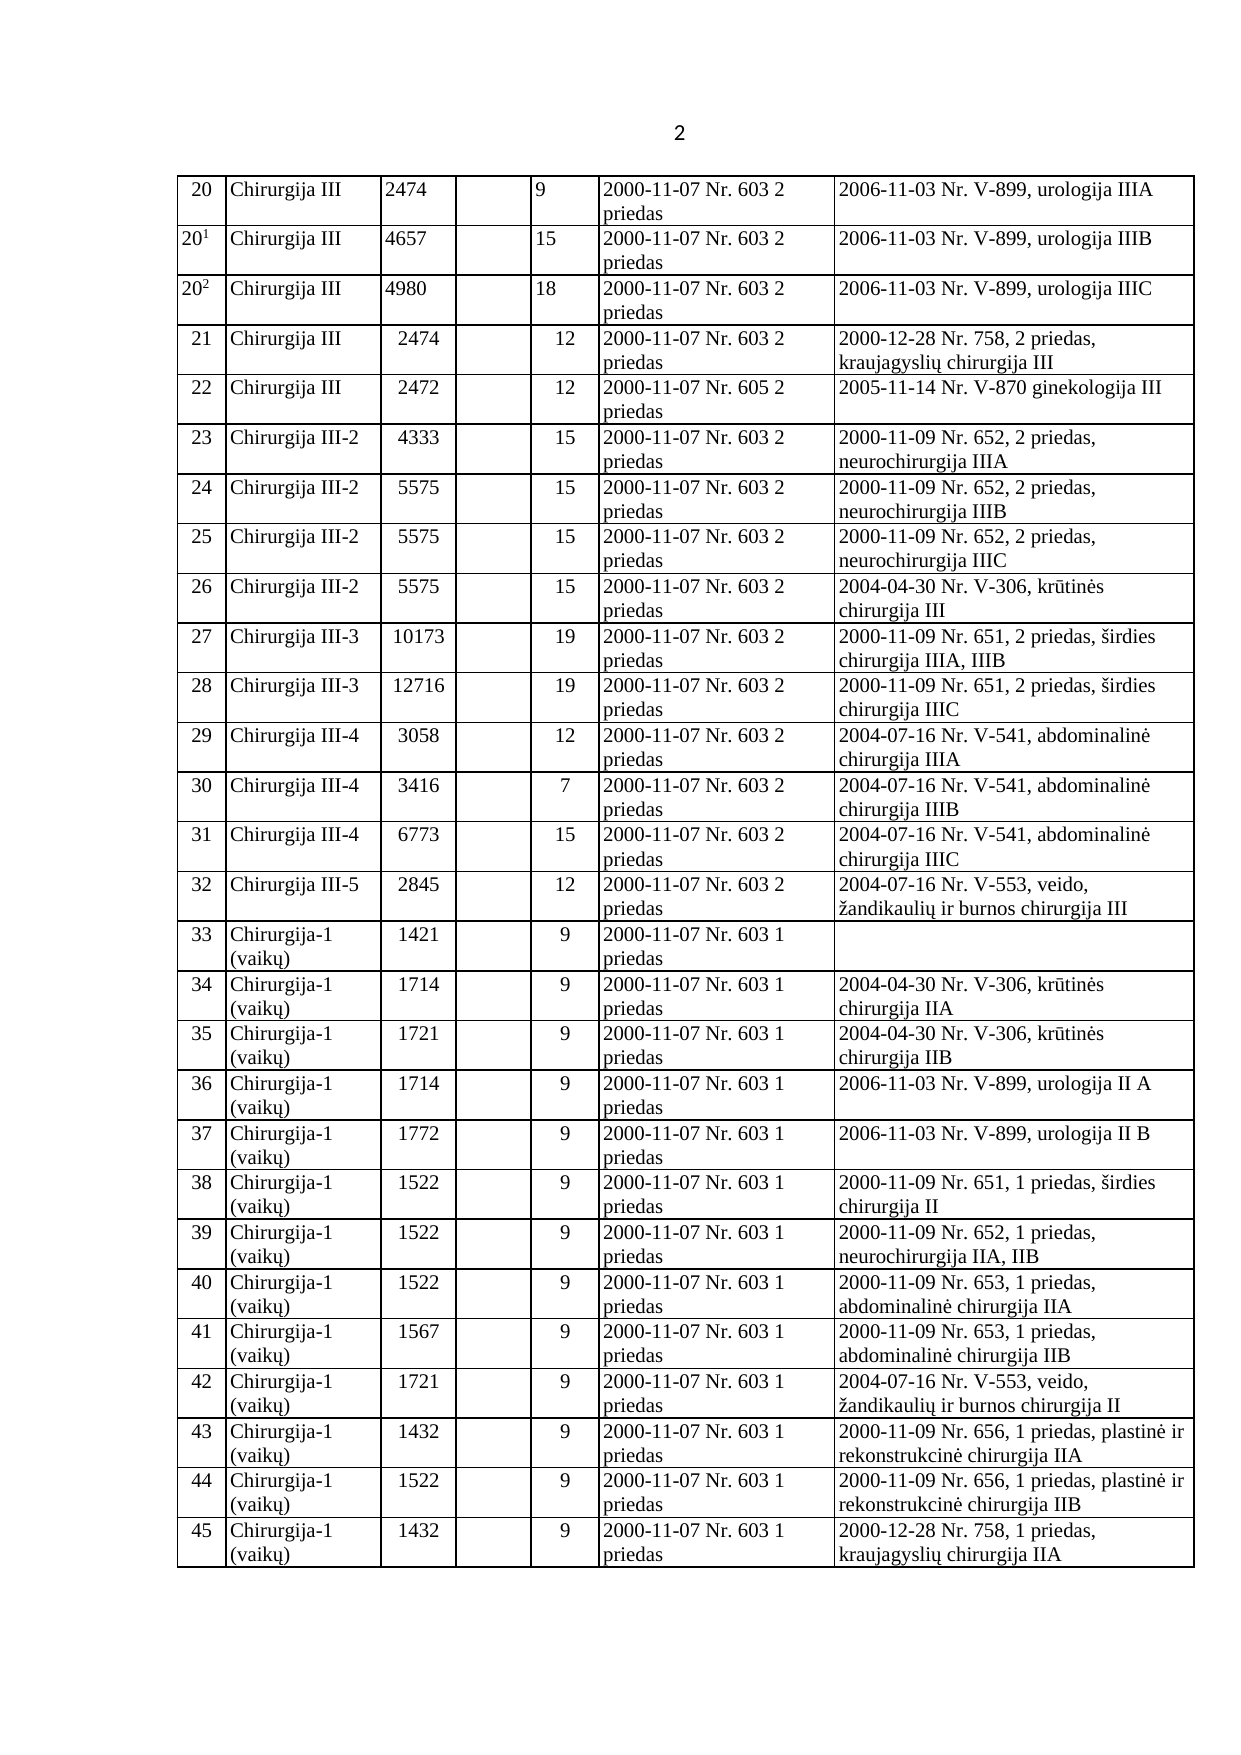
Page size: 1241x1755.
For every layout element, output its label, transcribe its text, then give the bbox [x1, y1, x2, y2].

table_cell Chirurgija III [227, 326, 380, 374]
table_cell Chirurgija-1 (vaikų) [227, 1319, 380, 1367]
table_cell [457, 624, 530, 672]
table_cell 9 [532, 1170, 598, 1218]
table_cell 45 [178, 1518, 225, 1566]
table_cell 28 [178, 673, 225, 721]
table_cell [457, 425, 530, 473]
table_cell 2000-11-07 Nr. 603 2 priedas [600, 326, 834, 374]
table_cell [457, 1419, 530, 1467]
table_cell 9 [532, 1071, 598, 1119]
table_cell 18 [532, 276, 598, 324]
table_cell 2000-11-07 Nr. 603 1 priedas [600, 1369, 834, 1417]
table_cell Chirurgija-1 (vaikų) [227, 1468, 380, 1516]
table_cell 9 [532, 1319, 598, 1367]
table_cell 38 [178, 1170, 225, 1218]
table_cell 2000-11-09 Nr. 656, 1 priedas, plastinė ir rekonstrukcinė chirurgija IIA [835, 1419, 1193, 1467]
table_cell 9 [532, 1518, 598, 1566]
table_cell 3416 [382, 773, 455, 821]
table_cell 41 [178, 1319, 225, 1367]
table_cell 15 [532, 574, 598, 622]
table_cell 5575 [382, 475, 455, 523]
table_cell 2000-11-07 Nr. 603 1 priedas [600, 972, 834, 1019]
table_cell Chirurgija III-3 [227, 624, 380, 672]
table_cell 2000-11-09 Nr. 651, 2 priedas, širdies chirurgija IIIA, IIIB [835, 624, 1193, 672]
table_cell 19 [532, 673, 598, 721]
table_cell 2000-11-07 Nr. 603 1 priedas [600, 1021, 834, 1069]
table_cell 2000-11-07 Nr. 603 1 priedas [600, 1170, 834, 1218]
table_cell [457, 1071, 530, 1119]
table_cell 3058 [382, 723, 455, 771]
table_cell [457, 1319, 530, 1367]
table_cell 2472 [382, 375, 455, 423]
table_cell [835, 922, 1193, 970]
table_cell 21 [178, 326, 225, 374]
table_cell 22 [178, 375, 225, 423]
table_cell 9 [532, 1121, 598, 1169]
table_cell 43 [178, 1419, 225, 1467]
table_cell 2000-11-07 Nr. 603 2 priedas [600, 822, 834, 871]
table_cell [457, 773, 530, 821]
table_cell [457, 1170, 530, 1218]
table_cell [457, 822, 530, 871]
table_cell 2000-11-07 Nr. 603 1 priedas [600, 1071, 834, 1119]
table_cell Chirurgija III-4 [227, 822, 380, 871]
table_cell Chirurgija III-2 [227, 524, 380, 572]
table_cell 2474 [382, 177, 455, 224]
table_cell 2000-11-09 Nr. 656, 1 priedas, plastinė ir rekonstrukcinė chirurgija IIB [835, 1468, 1193, 1516]
table_cell [457, 177, 530, 224]
table_cell Chirurgija-1 (vaikų) [227, 1419, 380, 1467]
table_cell 2000-12-28 Nr. 758, 2 priedas, kraujagyslių chirurgija III [835, 326, 1193, 374]
table_cell 2004-07-16 Nr. V-553, veido, žandikaulių ir burnos chirurgija III [835, 872, 1193, 920]
table_cell 1522 [382, 1468, 455, 1516]
table_cell 2006-11-03 Nr. V-899, urologija IIIA [835, 177, 1193, 224]
table_cell 4980 [382, 276, 455, 324]
table_cell [457, 475, 530, 523]
table_cell [457, 723, 530, 771]
table_cell Chirurgija-1 (vaikų) [227, 1220, 380, 1268]
table_cell 2004-04-30 Nr. V-306, krūtinės chirurgija III [835, 574, 1193, 622]
table_cell 42 [178, 1369, 225, 1417]
table_cell 1432 [382, 1518, 455, 1566]
table_cell 6773 [382, 822, 455, 871]
table_cell 2000-11-07 Nr. 603 1 priedas [600, 1319, 834, 1367]
table_cell 2000-11-09 Nr. 652, 2 priedas, neurochirurgija IIIC [835, 524, 1193, 572]
table_cell Chirurgija-1 (vaikų) [227, 922, 380, 970]
table_cell 9 [532, 922, 598, 970]
table_cell 2000-11-07 Nr. 603 2 priedas [600, 723, 834, 771]
table_cell Chirurgija-1 (vaikų) [227, 1170, 380, 1218]
table_cell 30 [178, 773, 225, 821]
table_cell Chirurgija III-5 [227, 872, 380, 920]
table_cell [457, 276, 530, 324]
table_cell 12 [532, 326, 598, 374]
table_cell [457, 972, 530, 1019]
table_cell 2474 [382, 326, 455, 374]
table_cell 4657 [382, 226, 455, 274]
table_cell 44 [178, 1468, 225, 1516]
table_cell 1567 [382, 1319, 455, 1367]
table_cell 19 [532, 624, 598, 672]
table_cell 2000-11-09 Nr. 652, 2 priedas, neurochirurgija IIIB [835, 475, 1193, 523]
table_cell 2004-07-16 Nr. V-541, abdominalinė chirurgija IIIC [835, 822, 1193, 871]
table_cell 29 [178, 723, 225, 771]
table_cell [457, 1220, 530, 1268]
table_cell Chirurgija-1 (vaikų) [227, 972, 380, 1019]
table_cell 1714 [382, 1071, 455, 1119]
table_cell Chirurgija III [227, 177, 380, 224]
table_cell 9 [532, 177, 598, 224]
table_cell 9 [532, 1419, 598, 1467]
table_cell 2000-11-09 Nr. 653, 1 priedas, abdominalinė chirurgija IIA [835, 1270, 1193, 1318]
table_cell 5575 [382, 574, 455, 622]
table_cell Chirurgija-1 (vaikų) [227, 1121, 380, 1169]
table_cell 2000-11-07 Nr. 603 1 priedas [600, 1468, 834, 1516]
table_cell 1721 [382, 1369, 455, 1417]
table_cell 2000-11-07 Nr. 603 2 priedas [600, 276, 834, 324]
table_cell 2004-07-16 Nr. V-541, abdominalinė chirurgija IIIB [835, 773, 1193, 821]
table_cell 2000-11-07 Nr. 603 1 priedas [600, 1220, 834, 1268]
table_cell 2000-11-07 Nr. 603 2 priedas [600, 624, 834, 672]
table_cell 25 [178, 524, 225, 572]
table_cell Chirurgija III-4 [227, 723, 380, 771]
table_cell [457, 1468, 530, 1516]
table_cell 2000-11-07 Nr. 603 2 priedas [600, 177, 834, 224]
table_cell 2000-11-09 Nr. 652, 1 priedas, neurochirurgija IIA, IIB [835, 1220, 1193, 1268]
table_cell 2000-11-07 Nr. 603 2 priedas [600, 226, 834, 274]
table_cell 1522 [382, 1270, 455, 1318]
table_cell [457, 1270, 530, 1318]
table_cell Chirurgija III [227, 226, 380, 274]
table_cell Chirurgija III-2 [227, 475, 380, 523]
table_cell Chirurgija-1 (vaikų) [227, 1270, 380, 1318]
table_cell 1522 [382, 1170, 455, 1218]
table_cell 1432 [382, 1419, 455, 1467]
table_cell 202 [178, 276, 225, 324]
table_cell 2006-11-03 Nr. V-899, urologija II A [835, 1071, 1193, 1119]
table_cell Chirurgija III-2 [227, 574, 380, 622]
table_cell 2006-11-03 Nr. V-899, urologija II B [835, 1121, 1193, 1169]
table_cell Chirurgija III [227, 276, 380, 324]
table_cell Chirurgija III-2 [227, 425, 380, 473]
table_cell 9 [532, 972, 598, 1019]
table_cell 2000-11-09 Nr. 651, 2 priedas, širdies chirurgija IIIC [835, 673, 1193, 721]
table_cell 27 [178, 624, 225, 672]
table_cell 2000-11-07 Nr. 603 2 priedas [600, 574, 834, 622]
table_cell Chirurgija-1 (vaikų) [227, 1021, 380, 1069]
table_cell 9 [532, 1369, 598, 1417]
table_cell 2000-11-07 Nr. 603 1 priedas [600, 1270, 834, 1318]
table_cell 24 [178, 475, 225, 523]
table_cell 2000-11-09 Nr. 652, 2 priedas, neurochirurgija IIIA [835, 425, 1193, 473]
table_cell 2000-11-07 Nr. 605 2 priedas [600, 375, 834, 423]
table_cell 33 [178, 922, 225, 970]
table_cell 26 [178, 574, 225, 622]
table_cell 15 [532, 425, 598, 473]
table_cell 37 [178, 1121, 225, 1169]
table_cell [457, 872, 530, 920]
table_cell Chirurgija-1 (vaikų) [227, 1369, 380, 1417]
table_cell Chirurgija III [227, 375, 380, 423]
table_cell 2000-11-07 Nr. 603 1 priedas [600, 1121, 834, 1169]
table_cell 2000-11-07 Nr. 603 2 priedas [600, 475, 834, 523]
table_cell Chirurgija-1 (vaikų) [227, 1071, 380, 1119]
table_cell 2004-04-30 Nr. V-306, krūtinės chirurgija IIB [835, 1021, 1193, 1069]
table_cell 9 [532, 1468, 598, 1516]
table_cell 2006-11-03 Nr. V-899, urologija IIIC [835, 276, 1193, 324]
table_cell 32 [178, 872, 225, 920]
table_cell 34 [178, 972, 225, 1019]
table_cell [457, 326, 530, 374]
table_cell 10173 [382, 624, 455, 672]
table_cell 2004-04-30 Nr. V-306, krūtinės chirurgija IIA [835, 972, 1193, 1019]
table_cell 2000-12-28 Nr. 758, 1 priedas, kraujagyslių chirurgija IIA [835, 1518, 1193, 1566]
table_cell [457, 673, 530, 721]
table_cell 2000-11-07 Nr. 603 1 priedas [600, 1419, 834, 1467]
table_cell 12 [532, 723, 598, 771]
table_cell Chirurgija-1 (vaikų) [227, 1518, 380, 1566]
table_cell 2005-11-14 Nr. V-870 ginekologija III [835, 375, 1193, 423]
table_cell [457, 1369, 530, 1417]
table_cell [457, 922, 530, 970]
table_cell [457, 375, 530, 423]
table_cell 2000-11-07 Nr. 603 2 priedas [600, 872, 834, 920]
table_cell [457, 1518, 530, 1566]
table_cell [457, 524, 530, 572]
table_cell 2845 [382, 872, 455, 920]
table_cell 35 [178, 1021, 225, 1069]
table_cell 9 [532, 1270, 598, 1318]
table_cell 5575 [382, 524, 455, 572]
table_cell 2000-11-07 Nr. 603 1 priedas [600, 1518, 834, 1566]
table_cell Chirurgija III-3 [227, 673, 380, 721]
table_cell 15 [532, 822, 598, 871]
table_cell 2000-11-07 Nr. 603 2 priedas [600, 524, 834, 572]
table_cell 12 [532, 375, 598, 423]
table_cell 1721 [382, 1021, 455, 1069]
table_cell 40 [178, 1270, 225, 1318]
table_cell 20 [178, 177, 225, 224]
table_cell 9 [532, 1021, 598, 1069]
table_cell 1714 [382, 972, 455, 1019]
table_cell 15 [532, 226, 598, 274]
table_cell 2000-11-09 Nr. 651, 1 priedas, širdies chirurgija II [835, 1170, 1193, 1218]
table_cell [457, 1021, 530, 1069]
table_cell 4333 [382, 425, 455, 473]
table_cell 2004-07-16 Nr. V-553, veido, žandikaulių ir burnos chirurgija II [835, 1369, 1193, 1417]
table_cell 1421 [382, 922, 455, 970]
table_cell 12716 [382, 673, 455, 721]
table_cell 2000-11-07 Nr. 603 2 priedas [600, 673, 834, 721]
table_cell 1522 [382, 1220, 455, 1268]
table_cell 1772 [382, 1121, 455, 1169]
table_cell 15 [532, 524, 598, 572]
table_cell 2000-11-07 Nr. 603 2 priedas [600, 773, 834, 821]
table_cell 2004-07-16 Nr. V-541, abdominalinė chirurgija IIIA [835, 723, 1193, 771]
table_cell 2000-11-07 Nr. 603 1 priedas [600, 922, 834, 970]
table_cell 31 [178, 822, 225, 871]
table_cell Chirurgija III-4 [227, 773, 380, 821]
table_cell 201 [178, 226, 225, 274]
table_cell 2006-11-03 Nr. V-899, urologija IIIB [835, 226, 1193, 274]
table_cell 2000-11-09 Nr. 653, 1 priedas, abdominalinė chirurgija IIB [835, 1319, 1193, 1367]
table_cell [457, 574, 530, 622]
table_cell 39 [178, 1220, 225, 1268]
table_cell 9 [532, 1220, 598, 1268]
table_cell 15 [532, 475, 598, 523]
table_cell [457, 1121, 530, 1169]
table_cell 2000-11-07 Nr. 603 2 priedas [600, 425, 834, 473]
table_cell 7 [532, 773, 598, 821]
table_cell 12 [532, 872, 598, 920]
table_cell [457, 226, 530, 274]
table_cell 23 [178, 425, 225, 473]
table_cell 36 [178, 1071, 225, 1119]
